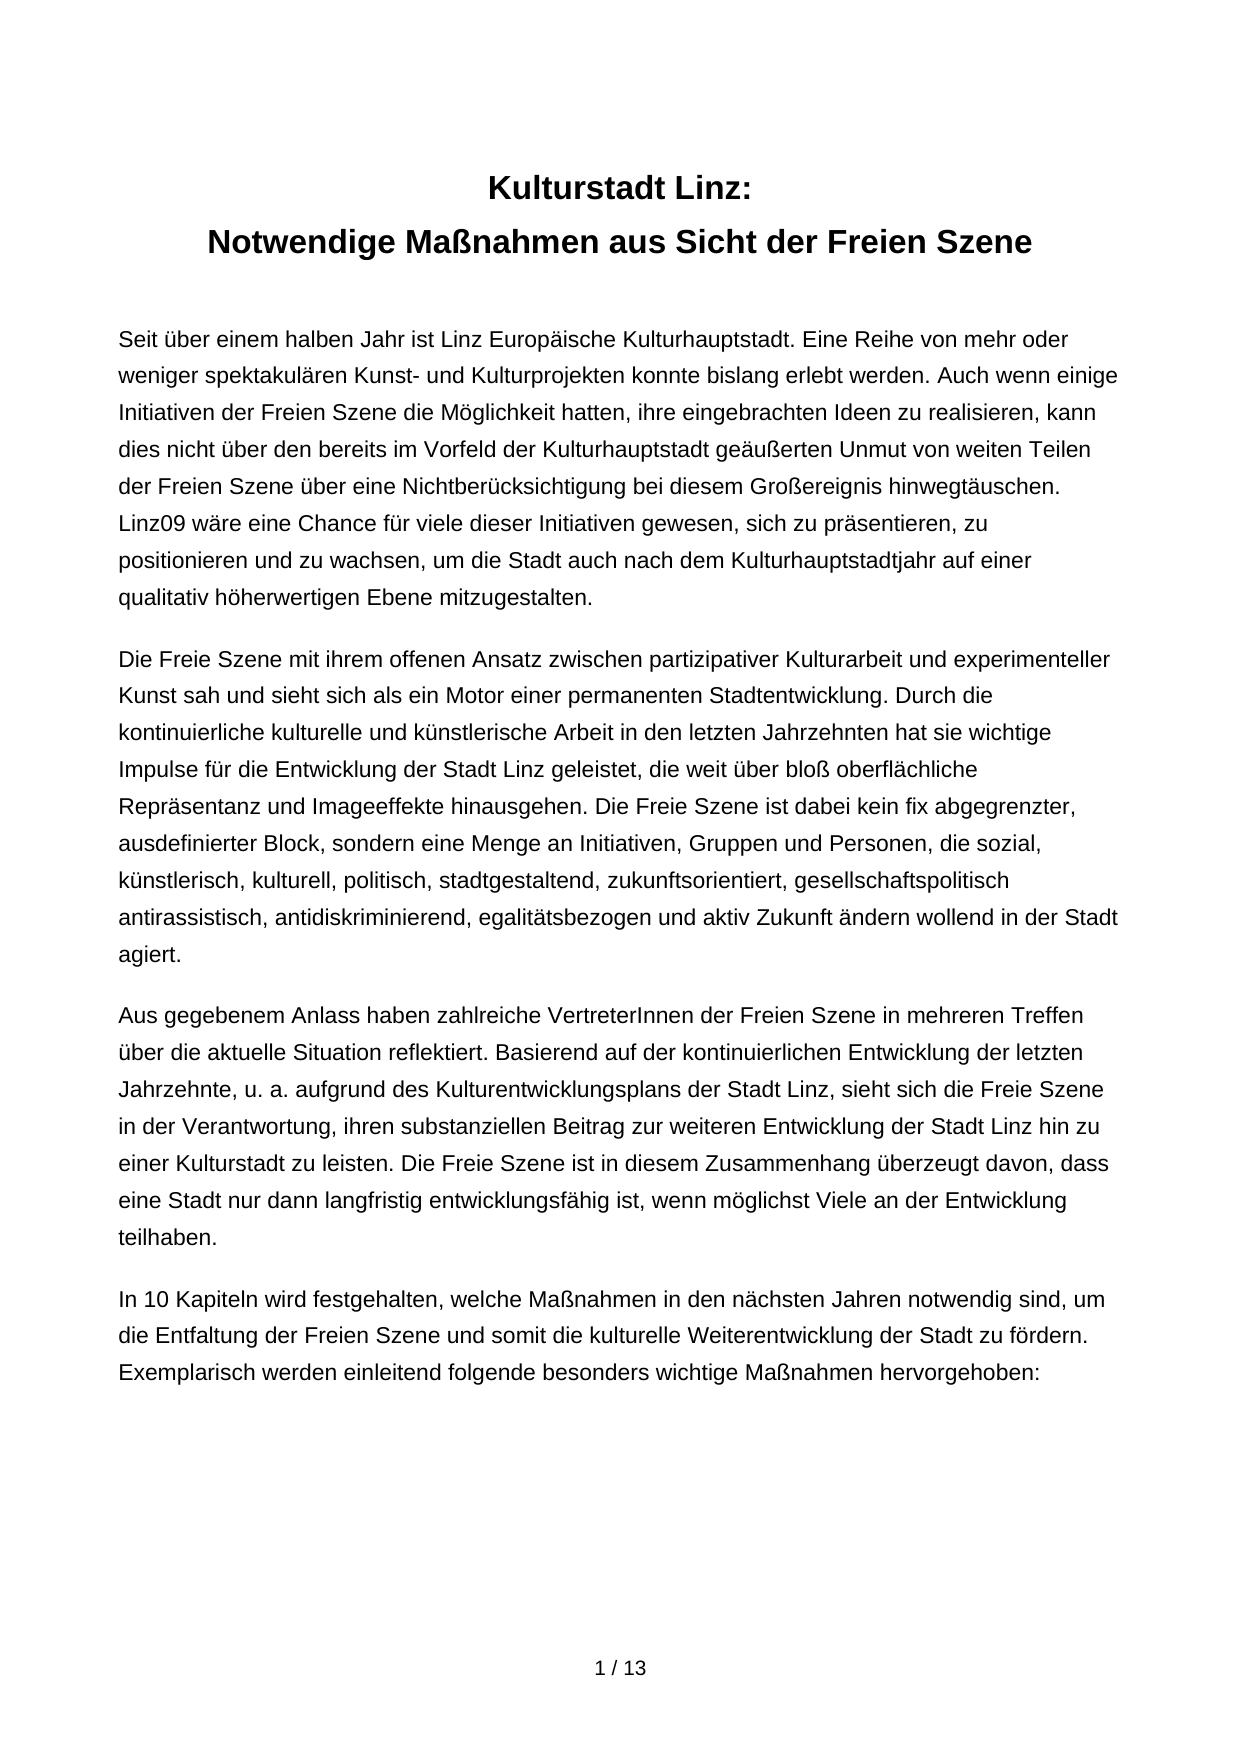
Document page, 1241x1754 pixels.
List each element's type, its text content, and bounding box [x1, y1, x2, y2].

text In 10 Kapiteln wird festgehalten, welche Maßnahmen in den nächsten Jahren notwendig sind, um die Entfaltung der Freien Szene und somit die kulturelle Weiterentwicklung der Stadt zu fördern. Exemplarisch werden einleitend folgende besonders wichtige Maßnahmen hervorgehoben: [118, 1286, 1122, 1386]
title Kulturstadt Linz: Notwendige Maßnahmen aus Sicht der Freien Szene [118, 168, 1122, 260]
text Die Freie Szene mit ihrem offenen Ansatz zwischen partizipativer Kulturarbeit und experimenteller Kunst sah und sieht sich als ein Motor einer permanenten Stadtentwicklung. Durch die kontinuierliche kulturelle und künstlerische Arbeit in den letzten Jahrzehnten hat sie wichtige Impulse für die Entwicklung der Stadt Linz geleistet, die weit über bloß oberflächliche Repräsentanz und Imageeffekte hinausgehen. Die Freie Szene ist dabei kein fix abgegrenzter, ausdefinierter Block, sondern eine Menge an Initiativen, Gruppen und Personen, die sozial, künstlerisch, kulturell, politisch, stadtgestaltend, zukunftsorientiert, gesellschaftspolitisch antirassistisch, antidiskriminierend, egalitätsbezogen und aktiv Zukunft ändern wollend in der Stadt agiert. [118, 646, 1122, 967]
text Seit über einem halben Jahr ist Linz Europäische Kulturhauptstadt. Eine Reihe von mehr oder weniger spektakulären Kunst- und Kulturprojekten konnte bislang erlebt werden. Auch wenn einige Initiativen der Freien Szene die Möglichkeit hatten, ihre eingebrachten Ideen zu realisieren, kann dies nicht über den bereits im Vorfeld der Kulturhauptstadt geäußerten Unmut von weiten Teilen der Freien Szene über eine Nichtberücksichtigung bei diesem Großereignis hinwegtäuschen. Linz09 wäre eine Chance für viele dieser Initiativen gewesen, sich zu präsentieren, zu positionieren und zu wachsen, um die Stadt auch nach dem Kulturhauptstadtjahr auf einer qualitativ höherwertigen Ebene mitzugestalten. [118, 326, 1122, 610]
text Aus gegebenem Anlass haben zahlreiche VertreterInnen der Freien Szene in mehreren Treffen über die aktuelle Situation reflektiert. Basierend auf der kontinuierlichen Entwicklung der letzten Jahrzehnte, u. a. aufgrund des Kulturentwicklungsplans der Stadt Linz, sieht sich die Freie Szene in der Verantwortung, ihren substanziellen Beitrag zur weiteren Entwicklung der Stadt Linz hin zu einer Kulturstadt zu leisten. Die Freie Szene ist in diesem Zusammenhang überzeugt davon, dass eine Stadt nur dann langfristig entwicklungsfähig ist, wenn möglichst Viele an der Entwicklung teilhaben. [118, 1002, 1122, 1250]
